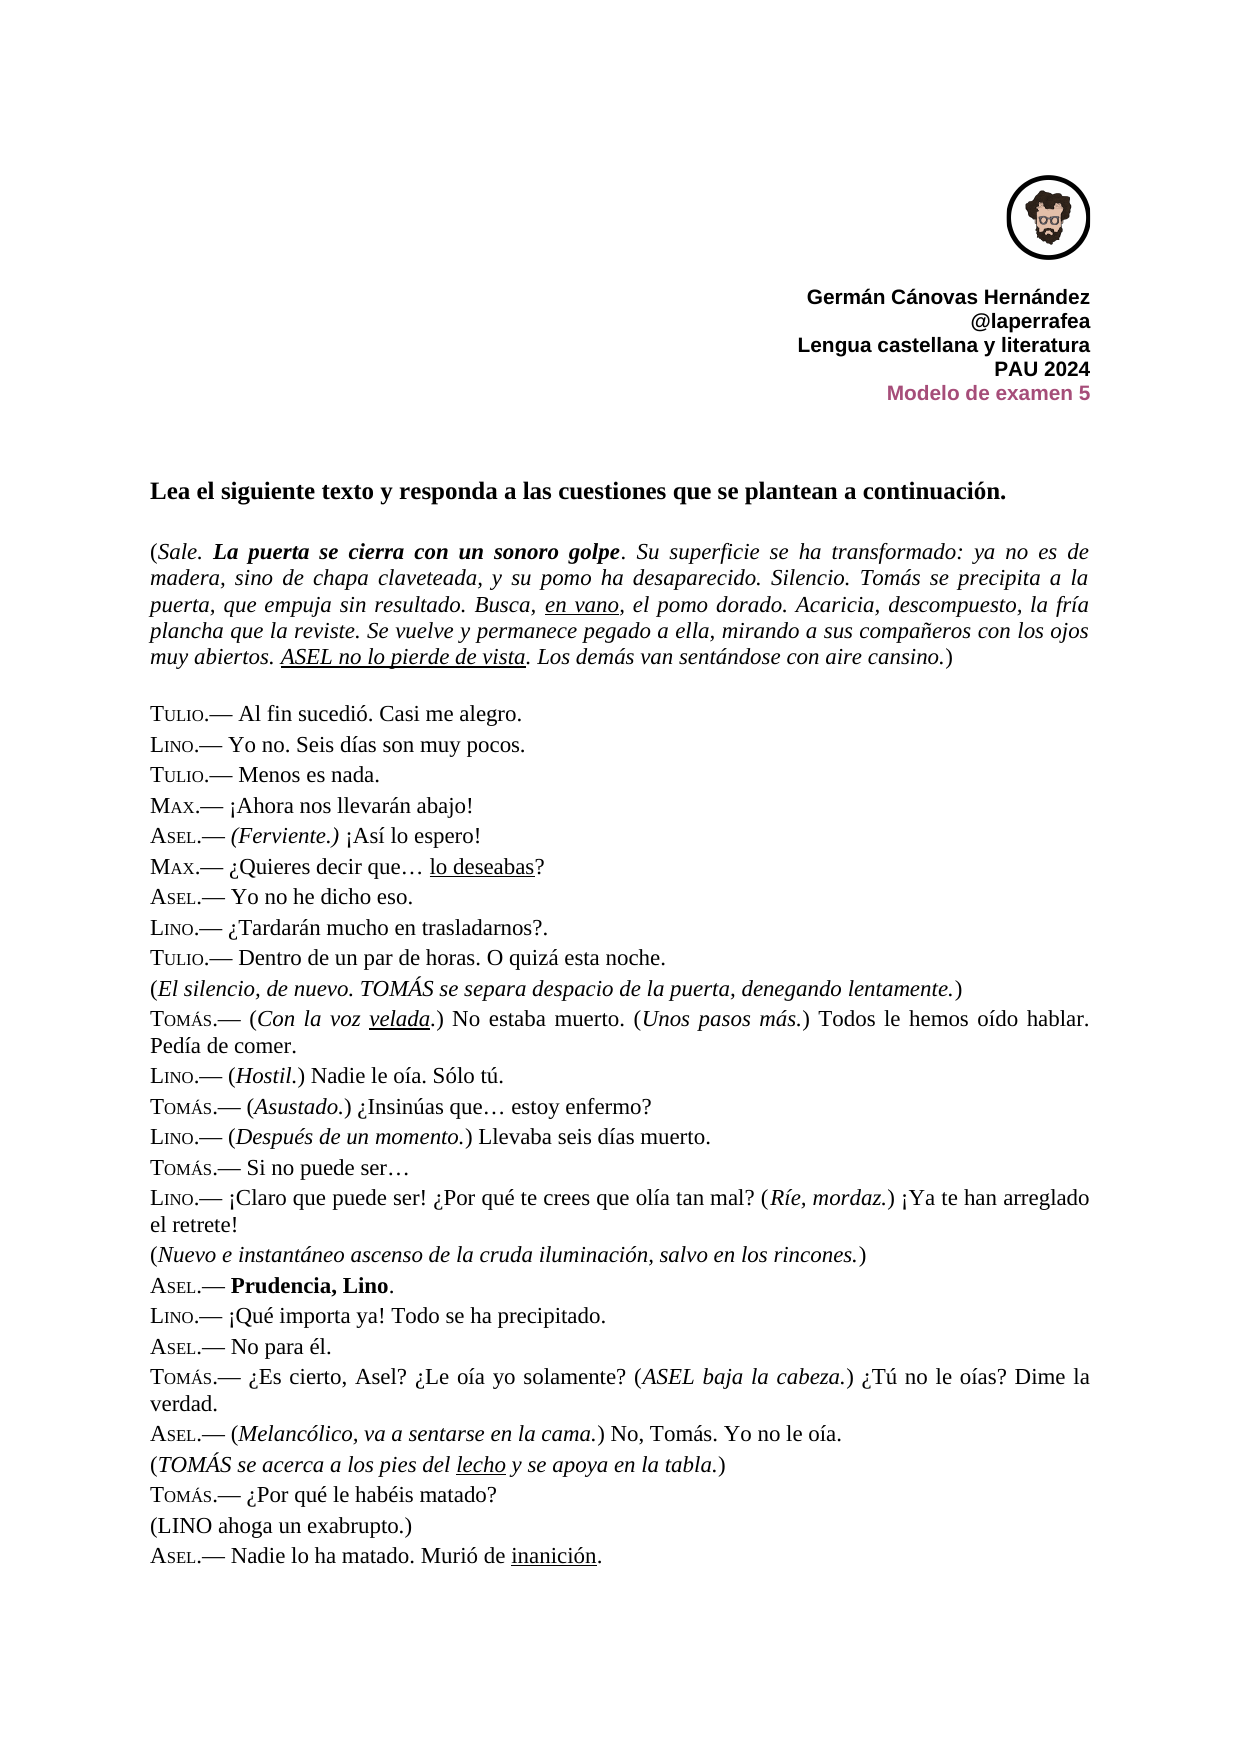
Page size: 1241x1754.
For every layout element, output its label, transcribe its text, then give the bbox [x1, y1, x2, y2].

text TOMÁS.— ¿Es cierto, Asel? ¿Le oía yo solamente? (ASEL baja la cabeza.) ¿Tú no le oías? Dime la verdad. [150, 1363, 1090, 1416]
text ASEL.— (Ferviente.) ¡Así lo espero! [150, 822, 1090, 849]
text ASEL.— Prudencia, Lino. [150, 1272, 1090, 1298]
text TOMÁS.— ¿Por qué le habéis matado? [150, 1481, 1090, 1508]
text TULIO.— Menos es nada. [150, 761, 1090, 788]
text ASEL.— No para él. [150, 1333, 1090, 1359]
text TULIO.— Dentro de un par de horas. O quizá esta noche. [150, 944, 1090, 971]
text Germán Cánovas Hernández @laperrafea [225, 285, 1090, 333]
text Lengua castellana y literatura [225, 333, 1090, 357]
text MAX.— ¿Quieres decir que… lo deseabas? [150, 853, 1090, 879]
text MAX.— ¡Ahora nos llevarán abajo! [150, 792, 1090, 818]
text ASEL.— Yo no he dicho eso. [150, 883, 1090, 910]
text TOMÁS.— (Con la voz velada.) No estaba muerto. (Unos pasos más.) Todos le hemos oído hablar. Pedía de comer. [150, 1006, 1090, 1058]
picture [1006, 175, 1091, 260]
text (El silencio, de nuevo. TOMÁS se separa despacio de la puerta, denegando lentamente.) [150, 975, 1090, 1001]
text (Sale. La puerta se cierra con un sonoro golpe. Su superficie se ha transformado: ya no es de madera, sino de chapa claveteada, y su pomo ha desaparecido. Silencio. Tomás se precipita a la puerta, que empuja sin resultado. Busca, en vano, el pomo dorado. Acaricia, descompuesto, la fría plancha que la reviste. Se vuelve y permanece pegado a ella, mirando a sus compañeros con los ojos muy abiertos. ASEL no lo pierde de vista. Los demás van sentándose con aire cansino.) [150, 538, 1090, 670]
text TOMÁS.— (Asustado.) ¿Insinúas que… estoy enfermo? [150, 1093, 1090, 1119]
text TOMÁS.— Si no puede ser… [150, 1154, 1090, 1180]
text ASEL.— (Melancólico, va a sentarse en la cama.) No, Tomás. Yo no le oía. [150, 1420, 1090, 1447]
text (LINO ahoga un exabrupto.) [150, 1512, 1090, 1538]
text (TOMÁS se acerca a los pies del lecho y se apoya en la tabla.) [150, 1451, 1090, 1477]
text PAU 2024 [225, 357, 1090, 381]
text Modelo de examen 5 [225, 381, 1090, 404]
text LINO.— (Después de un momento.) Llevaba seis días muerto. [150, 1123, 1090, 1150]
text LINO.— Yo no. Seis días son muy pocos. [150, 731, 1090, 757]
text ASEL.— Nadie lo ha matado. Murió de inanición. [150, 1542, 1090, 1569]
text LINO.— (Hostil.) Nadie le oía. Sólo tú. [150, 1062, 1090, 1089]
text Lea el siguiente texto y responda a las cuestiones que se plantean a continuación. [150, 476, 1090, 505]
text LINO.— ¡Qué importa ya! Todo se ha precipitado. [150, 1302, 1090, 1329]
text LINO.— ¡Claro que puede ser! ¿Por qué te crees que olía tan mal? (Ríe, mordaz.) ¡Ya te han arreglado el retrete! [150, 1184, 1090, 1237]
text LINO.— ¿Tardarán mucho en trasladarnos?. [150, 914, 1090, 940]
text (Nuevo e instantáneo ascenso de la cruda iluminación, salvo en los rincones.) [150, 1241, 1090, 1268]
text TULIO.— Al fin sucedió. Casi me alegro. [150, 674, 1090, 727]
